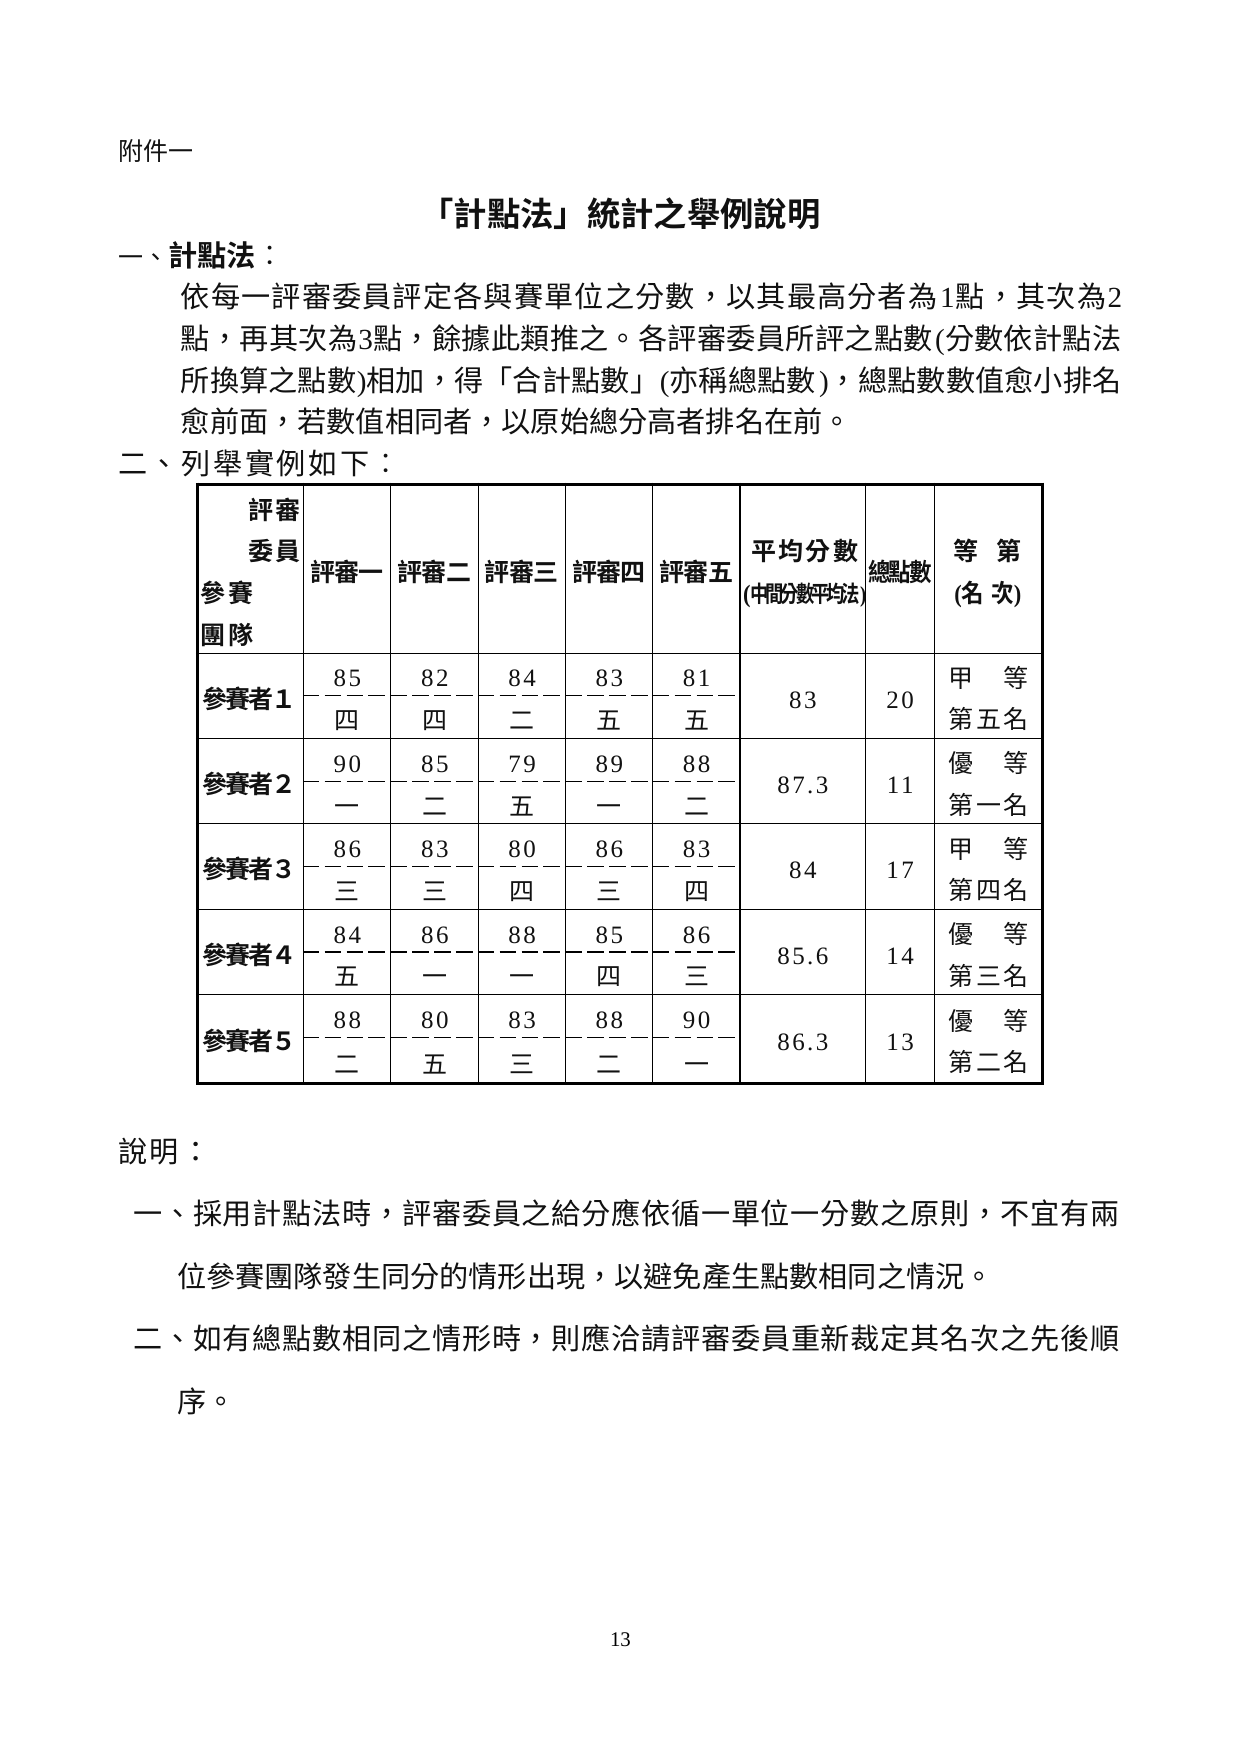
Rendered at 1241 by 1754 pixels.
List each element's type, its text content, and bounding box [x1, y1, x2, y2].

table_header 評審一 [304, 486, 390, 652]
table_cell 四 [566, 951, 652, 994]
table_cell 83 [653, 824, 739, 866]
table_cell 一 [304, 781, 390, 823]
table_cell 88 [304, 995, 390, 1037]
table_cell 二 [304, 1037, 390, 1082]
table_cell 五 [391, 1037, 478, 1082]
text 二、如有總點數相同之情形時，則應洽請評審委員重新裁定其名次之先後順序。 [133, 1295, 1122, 1420]
table_header 評審三 [479, 486, 565, 652]
table_cell 三 [479, 1037, 565, 1082]
table_cell 二 [391, 781, 478, 823]
table_cell 甲 等第五名 [935, 654, 1041, 738]
table_cell 89 [566, 739, 652, 781]
table_cell 85 [391, 739, 478, 781]
table_cell 85 [304, 654, 390, 695]
table_header 總點數 [866, 486, 934, 652]
table_cell 84 [479, 654, 565, 695]
table_cell 四 [304, 695, 390, 738]
table_cell 二 [479, 695, 565, 738]
table_cell 86 [566, 824, 652, 866]
text 說明： [118, 1108, 1122, 1170]
table_cell 一 [391, 951, 478, 994]
table_cell 79 [479, 739, 565, 781]
table_cell 86 [653, 910, 739, 951]
table_cell 四 [653, 866, 739, 909]
table_cell 83 [566, 654, 652, 695]
table_cell 優 等第二名 [935, 995, 1041, 1082]
table_cell 83 [741, 654, 865, 738]
table_cell 參賽者３ [199, 824, 303, 909]
table_cell 一 [566, 781, 652, 823]
table_cell 86 [391, 910, 478, 951]
table_cell 五 [479, 781, 565, 823]
text 「計點法」統計之舉例說明 [118, 170, 1122, 233]
table_cell 參賽者１ [199, 654, 303, 738]
table_cell 90 [653, 995, 739, 1037]
table_cell 83 [391, 824, 478, 866]
table_cell 二 [566, 1037, 652, 1082]
table_cell 參賽者４ [199, 910, 303, 994]
table_header 平均分數 (中間分數平均法) [741, 486, 865, 652]
table_header 評審四 [566, 486, 652, 652]
table_cell 甲 等第四名 [935, 824, 1041, 909]
text 一、計點法︰ [118, 233, 1122, 274]
table_header 評審五 [653, 486, 739, 652]
text 二、列舉實例如下︰ [118, 441, 1122, 483]
table_cell 90 [304, 739, 390, 781]
table_cell 88 [653, 739, 739, 781]
table_cell 84 [741, 824, 865, 909]
table_header 等 第 (名 次) [935, 486, 1041, 652]
table_cell 三 [304, 866, 390, 909]
table_cell 參賽者２ [199, 739, 303, 823]
table_cell 參賽者５ [199, 995, 303, 1082]
table_cell 五 [566, 695, 652, 738]
table_cell 11 [866, 739, 934, 823]
table_cell 84 [304, 910, 390, 951]
table_cell 13 [866, 995, 934, 1082]
table_cell 三 [653, 951, 739, 994]
table_cell 85.6 [741, 910, 865, 994]
text 附件一 [118, 108, 1122, 170]
text 依每一評審委員評定各與賽單位之分數，以其最高分者為1點，其次為2點，再其次為3點，餘據此類推之。各評審委員所評之點數(分數依計點法所換算之點數)相加，得「合計點數」(亦稱總點數)，總點數數值愈小排名愈前面，若數值相同者，以原始總分高者排名在前。 [181, 274, 1122, 441]
table_cell 82 [391, 654, 478, 695]
table_cell 20 [866, 654, 934, 738]
table_cell 五 [653, 695, 739, 738]
table_cell 86 [304, 824, 390, 866]
table_cell 87.3 [741, 739, 865, 823]
table_cell 優 等第三名 [935, 910, 1041, 994]
table_header 評審 委員 參賽 團隊 [199, 486, 303, 652]
table_cell 四 [479, 866, 565, 909]
table_cell 86.3 [741, 995, 865, 1082]
table_cell 88 [566, 995, 652, 1037]
table_cell 一 [479, 951, 565, 994]
table_cell 80 [479, 824, 565, 866]
table_cell 17 [866, 824, 934, 909]
table_cell 14 [866, 910, 934, 994]
table_cell 優 等第一名 [935, 739, 1041, 823]
table_cell 五 [304, 951, 390, 994]
table_cell 80 [391, 995, 478, 1037]
table_cell 85 [566, 910, 652, 951]
table_cell 一 [653, 1037, 739, 1082]
table_cell 88 [479, 910, 565, 951]
table_cell 83 [479, 995, 565, 1037]
table_cell 二 [653, 781, 739, 823]
table_cell 81 [653, 654, 739, 695]
table_header 評審二 [391, 486, 478, 652]
text 一、採用計點法時，評審委員之給分應依循一單位一分數之原則，不宜有兩位參賽團隊發生同分的情形出現，以避免產生點數相同之情況。 [133, 1170, 1122, 1295]
table_cell 三 [566, 866, 652, 909]
table_cell 四 [391, 695, 478, 738]
table_cell 三 [391, 866, 478, 909]
